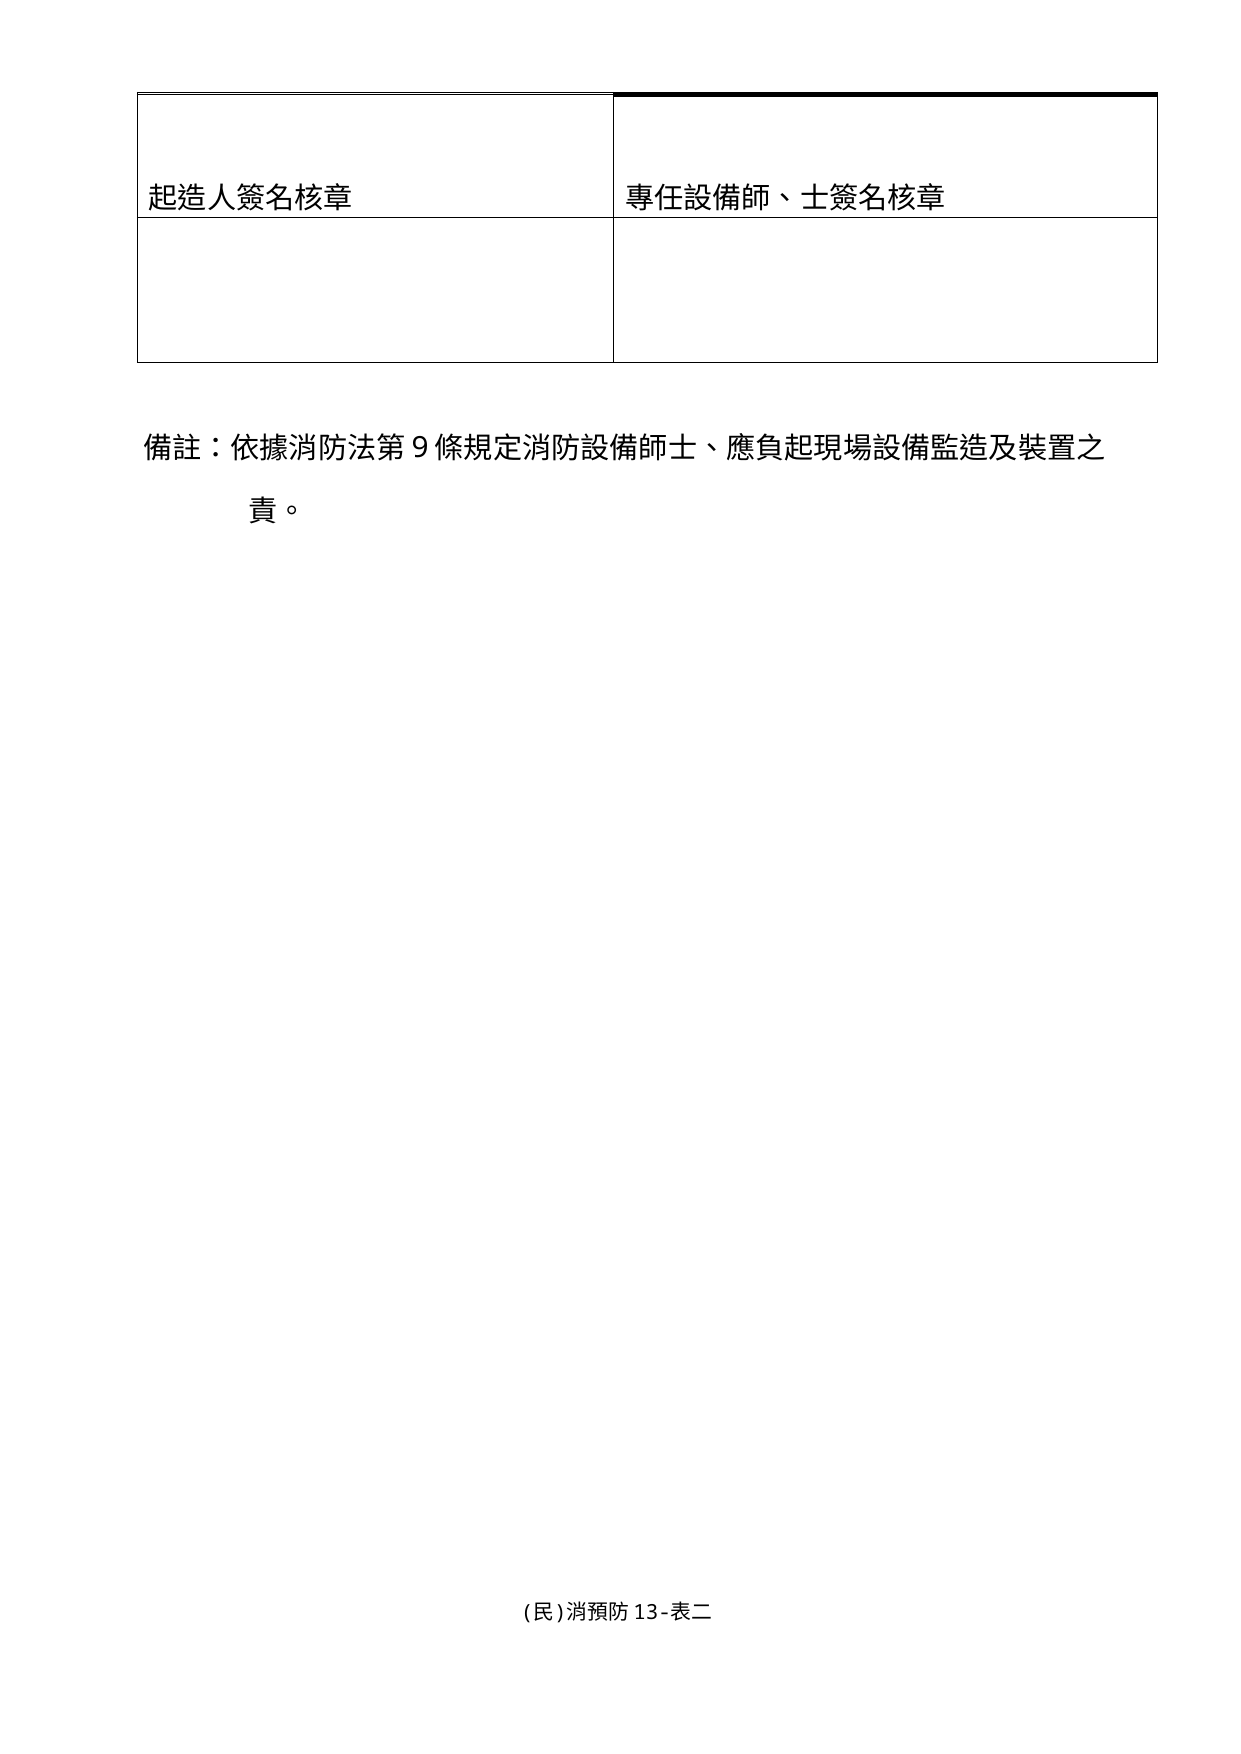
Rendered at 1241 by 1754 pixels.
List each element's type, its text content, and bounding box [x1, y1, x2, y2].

table_cell 專任設備師、士簽名核章 [614, 97, 1157, 217]
table_cell 起造人簽名核章 [138, 95, 613, 217]
text 備註：依據消防法第9條規定消防設備師士、應負起現場設備監造及裝置之 [143, 404, 1107, 467]
text 責。 [143, 467, 1107, 529]
table_cell [138, 218, 613, 362]
table_cell [614, 218, 1157, 362]
